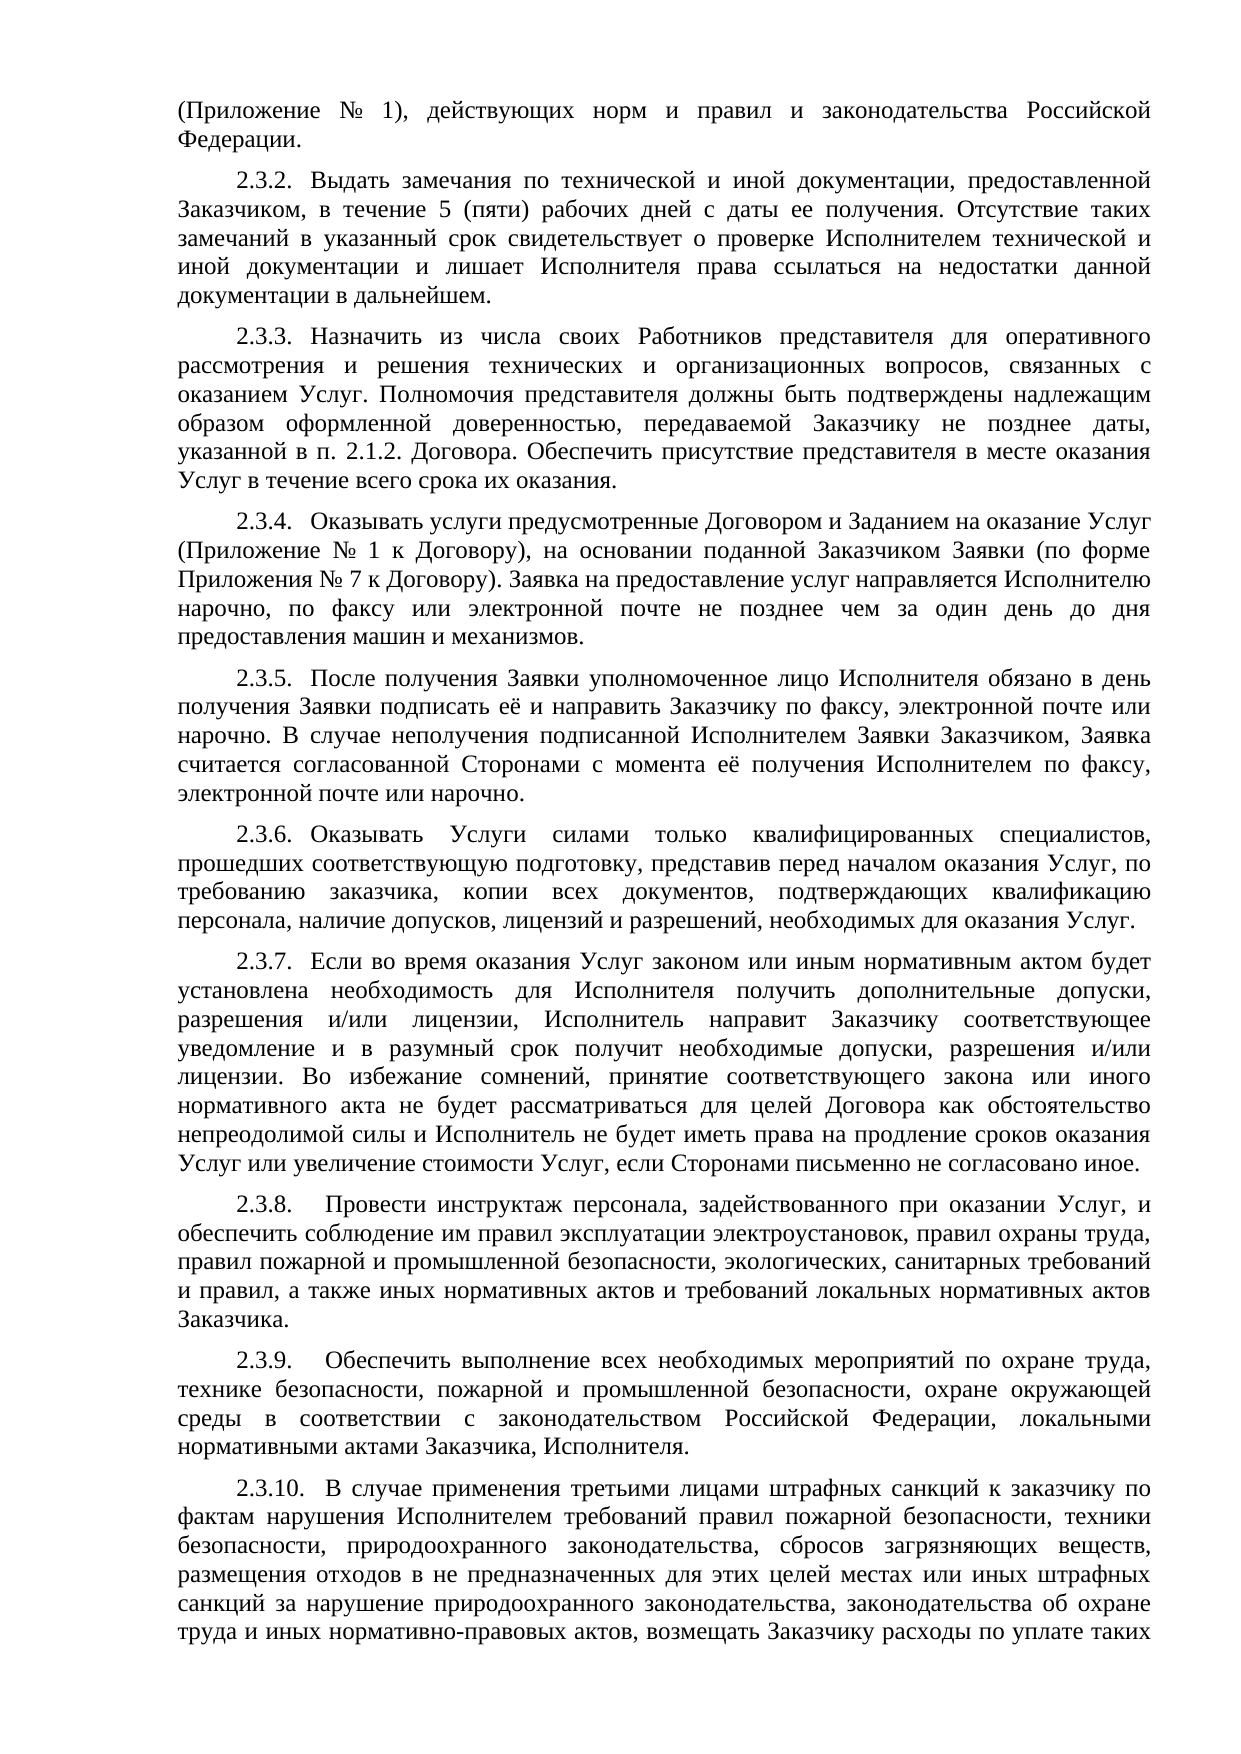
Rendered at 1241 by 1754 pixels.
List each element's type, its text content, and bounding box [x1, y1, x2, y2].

list Оказывать услуги предусмотренные Договором и Заданием на оказание Услуг (Приложение № 1 к Договору), на основании поданной Заказчиком Заявки (по форме Приложения № 7 к Договору). Заявка на предоставление услуг направляется Исполнителю нарочно, по факсу или электронной почте не позднее чем за один день до дня предоставления машин и механизмов. [177, 506, 1152, 650]
list Если во время оказания Услуг законом или иным нормативным актом будет установлена необходимость для Исполнителя получить дополнительные допуски, разрешения и/или лицензии, Исполнитель направит Заказчику соответствующее уведомление и в разумный срок получит необходимые допуски, разрешения и/или лицензии. Во избежание сомнений, принятие соответствующего закона или иного нормативного акта не будет рассматриваться для целей Договора как обстоятельство непреодолимой силы и Исполнитель не будет иметь права на продление сроков оказания Услуг или увеличение стоимости Услуг, если Сторонами письменно не согласовано иное. [177, 946, 1152, 1176]
list Обеспечить выполнение всех необходимых мероприятий по охране труда, технике безопасности, пожарной и промышленной безопасности, охране окружающей среды в соответствии с законодательством Российской Федерации, локальными нормативными актами Заказчика, Исполнителя. [177, 1345, 1152, 1460]
list После получения Заявки уполномоченное лицо Исполнителя обязано в день получения Заявки подписать её и направить Заказчику по факсу, электронной почте или нарочно. В случае неполучения подписанной Исполнителем Заявки Заказчиком, Заявка считается согласованной Сторонами с момента её получения Исполнителем по факсу, электронной почте или нарочно. [177, 663, 1152, 806]
list В случае применения третьими лицами штрафных санкций к заказчику по фактам нарушения Исполнителем требований правил пожарной безопасности, техники безопасности, природоохранного законодательства, сбросов загрязняющих веществ, размещения отходов в не предназначенных для этих целей местах или иных штрафных санкций за нарушение природоохранного законодательства, законодательства об охране труда и иных нормативно-правовых актов, возмещать Заказчику расходы по уплате таких [177, 1473, 1152, 1645]
list Назначить из числа своих Работников представителя для оперативного рассмотрения и решения технических и организационных вопросов, связанных с оказанием Услуг. Полномочия представителя должны быть подтверждены надлежащим образом оформленной доверенностью, передаваемой Заказчику не позднее даты, указанной в п. 2.1.2. Договора. Обеспечить присутствие представителя в месте оказания Услуг в течение всего срока их оказания. [177, 321, 1152, 494]
list Выдать замечания по технической и иной документации, предоставленной Заказчиком, в течение 5 (пяти) рабочих дней с даты ее получения. Отсутствие таких замечаний в указанный срок свидетельствует о проверке Исполнителем технической и иной документации и лишает Исполнителя права ссылаться на недостатки данной документации в дальнейшем. [177, 165, 1152, 309]
list Провести инструктаж персонала, задействованного при оказании Услуг, и обеспечить соблюдение им правил эксплуатации электроустановок, правил охраны труда, правил пожарной и промышленной безопасности, экологических, санитарных требований и правил, а также иных нормативных актов и требований локальных нормативных актов Заказчика. [177, 1189, 1152, 1333]
list Оказывать Услуги силами только квалифицированных специалистов, прошедших соответствующую подготовку, представив перед началом оказания Услуг, по требованию заказчика, копии всех документов, подтверждающих квалификацию персонала, наличие допусков, лицензий и разрешений, необходимых для оказания Услуг. [177, 819, 1152, 934]
list (Приложение № 1), действующих норм и правил и законодательства Российской Федерации. [177, 95, 1152, 153]
